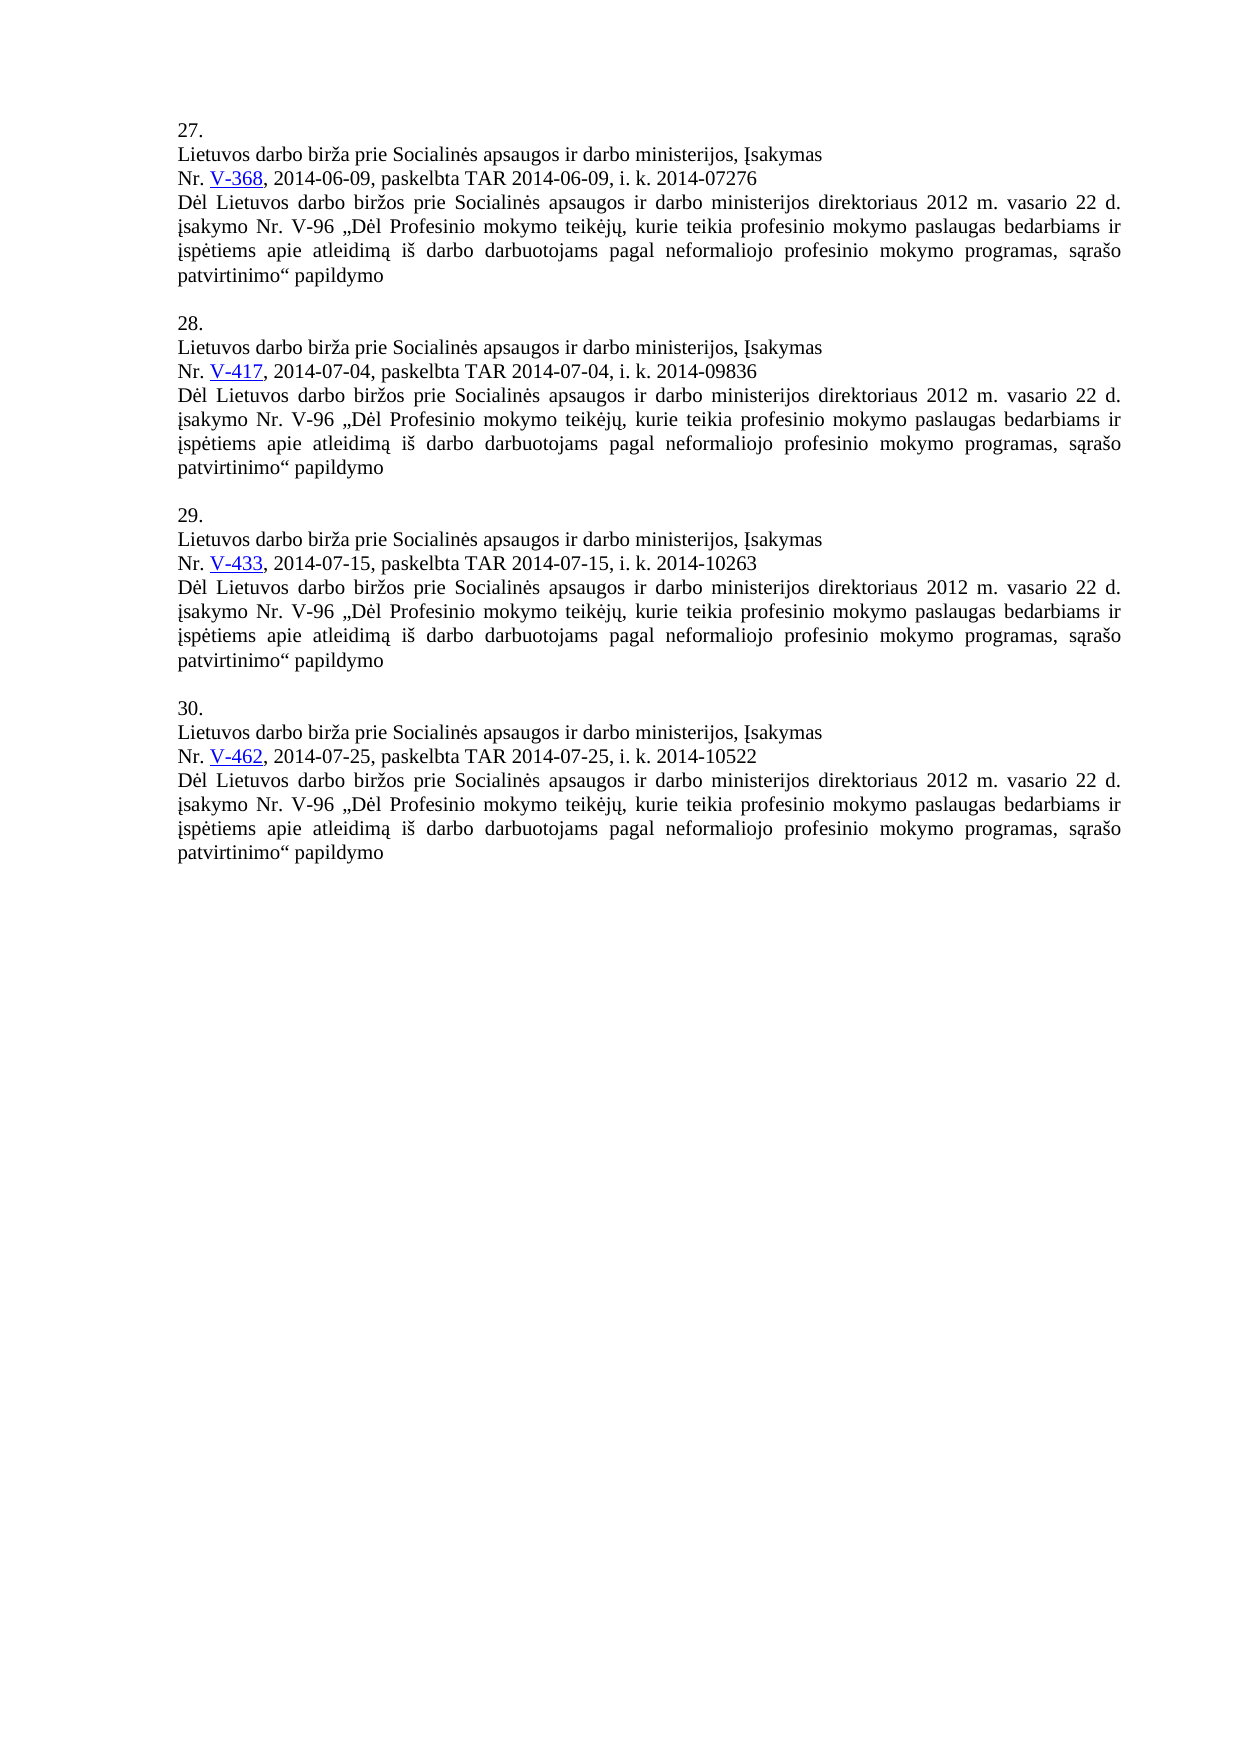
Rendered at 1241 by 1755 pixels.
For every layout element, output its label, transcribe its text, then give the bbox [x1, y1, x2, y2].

text Dėl Lietuvos darbo biržos prie Socialinės apsaugos ir darbo ministerijos direktoriaus 2012 m. vasario 22 d. įsakymo Nr. V-96 „Dėl Profesinio mokymo teikėjų, kurie teikia profesinio mokymo paslaugas bedarbiams ir įspėtiems apie atleidimą iš darbo darbuotojams pagal neformaliojo profesinio mokymo programas, sąrašo patvirtinimo“ papildymo [177, 383, 1122, 479]
text Lietuvos darbo birža prie Socialinės apsaugos ir darbo ministerijos, Įsakymas [177, 142, 1122, 166]
text Dėl Lietuvos darbo biržos prie Socialinės apsaugos ir darbo ministerijos direktoriaus 2012 m. vasario 22 d. įsakymo Nr. V-96 „Dėl Profesinio mokymo teikėjų, kurie teikia profesinio mokymo paslaugas bedarbiams ir įspėtiems apie atleidimą iš darbo darbuotojams pagal neformaliojo profesinio mokymo programas, sąrašo patvirtinimo“ papildymo [177, 768, 1122, 864]
text 27. [177, 118, 1122, 142]
text Dėl Lietuvos darbo biržos prie Socialinės apsaugos ir darbo ministerijos direktoriaus 2012 m. vasario 22 d. įsakymo Nr. V-96 „Dėl Profesinio mokymo teikėjų, kurie teikia profesinio mokymo paslaugas bedarbiams ir įspėtiems apie atleidimą iš darbo darbuotojams pagal neformaliojo profesinio mokymo programas, sąrašo patvirtinimo“ papildymo [177, 190, 1122, 287]
text 30. [177, 696, 1122, 720]
text Nr. V-417, 2014-07-04, paskelbta TAR 2014-07-04, i. k. 2014-09836 [177, 359, 1122, 383]
text Nr. V-368, 2014-06-09, paskelbta TAR 2014-06-09, i. k. 2014-07276 [177, 166, 1122, 190]
text 28. [177, 311, 1122, 335]
text Nr. V-462, 2014-07-25, paskelbta TAR 2014-07-25, i. k. 2014-10522 [177, 744, 1122, 768]
text Nr. V-433, 2014-07-15, paskelbta TAR 2014-07-15, i. k. 2014-10263 [177, 551, 1122, 575]
text Lietuvos darbo birža prie Socialinės apsaugos ir darbo ministerijos, Įsakymas [177, 720, 1122, 744]
text Dėl Lietuvos darbo biržos prie Socialinės apsaugos ir darbo ministerijos direktoriaus 2012 m. vasario 22 d. įsakymo Nr. V-96 „Dėl Profesinio mokymo teikėjų, kurie teikia profesinio mokymo paslaugas bedarbiams ir įspėtiems apie atleidimą iš darbo darbuotojams pagal neformaliojo profesinio mokymo programas, sąrašo patvirtinimo“ papildymo [177, 575, 1122, 672]
text Lietuvos darbo birža prie Socialinės apsaugos ir darbo ministerijos, Įsakymas [177, 527, 1122, 551]
text 29. [177, 503, 1122, 527]
text Lietuvos darbo birža prie Socialinės apsaugos ir darbo ministerijos, Įsakymas [177, 335, 1122, 359]
